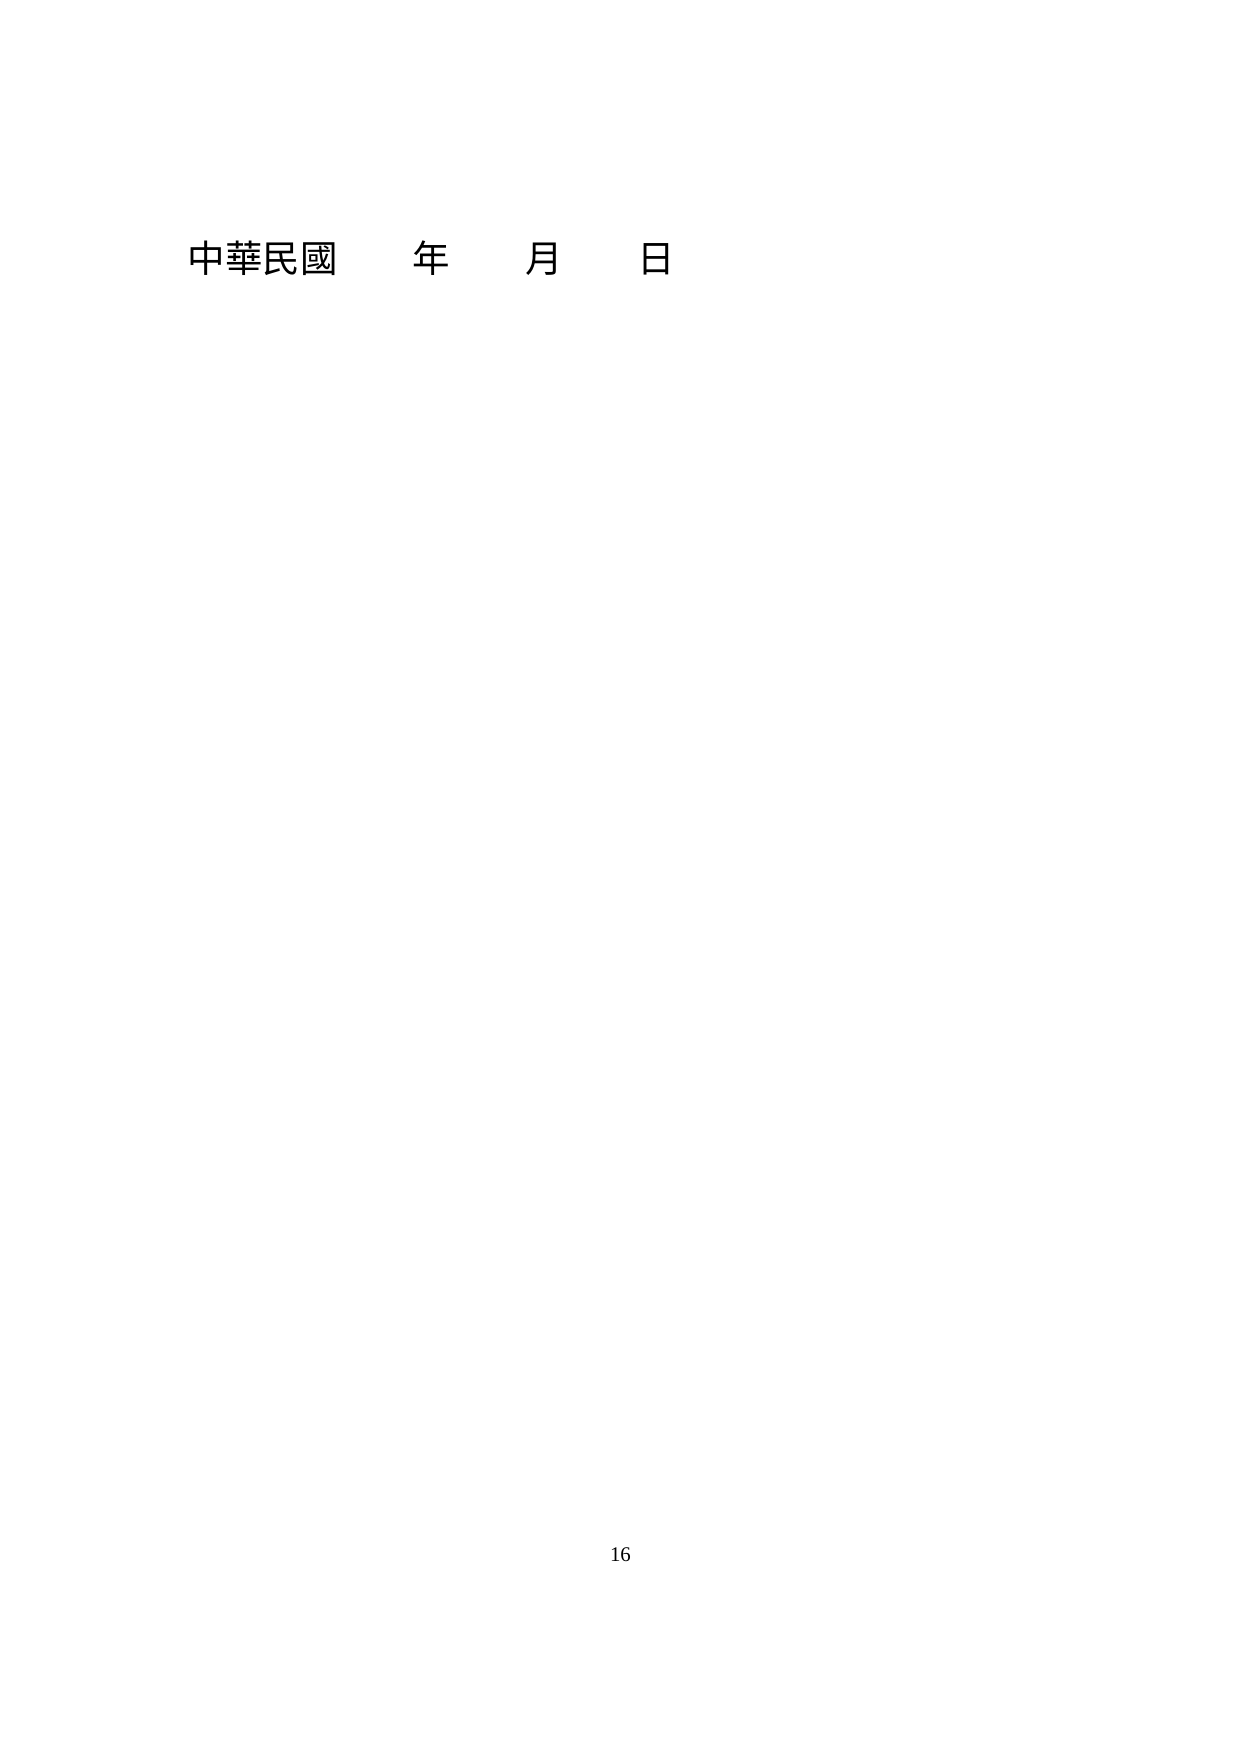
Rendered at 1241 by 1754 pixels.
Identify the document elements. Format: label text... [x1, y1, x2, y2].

text 中華民國 年 月 日 [187, 214, 1053, 277]
